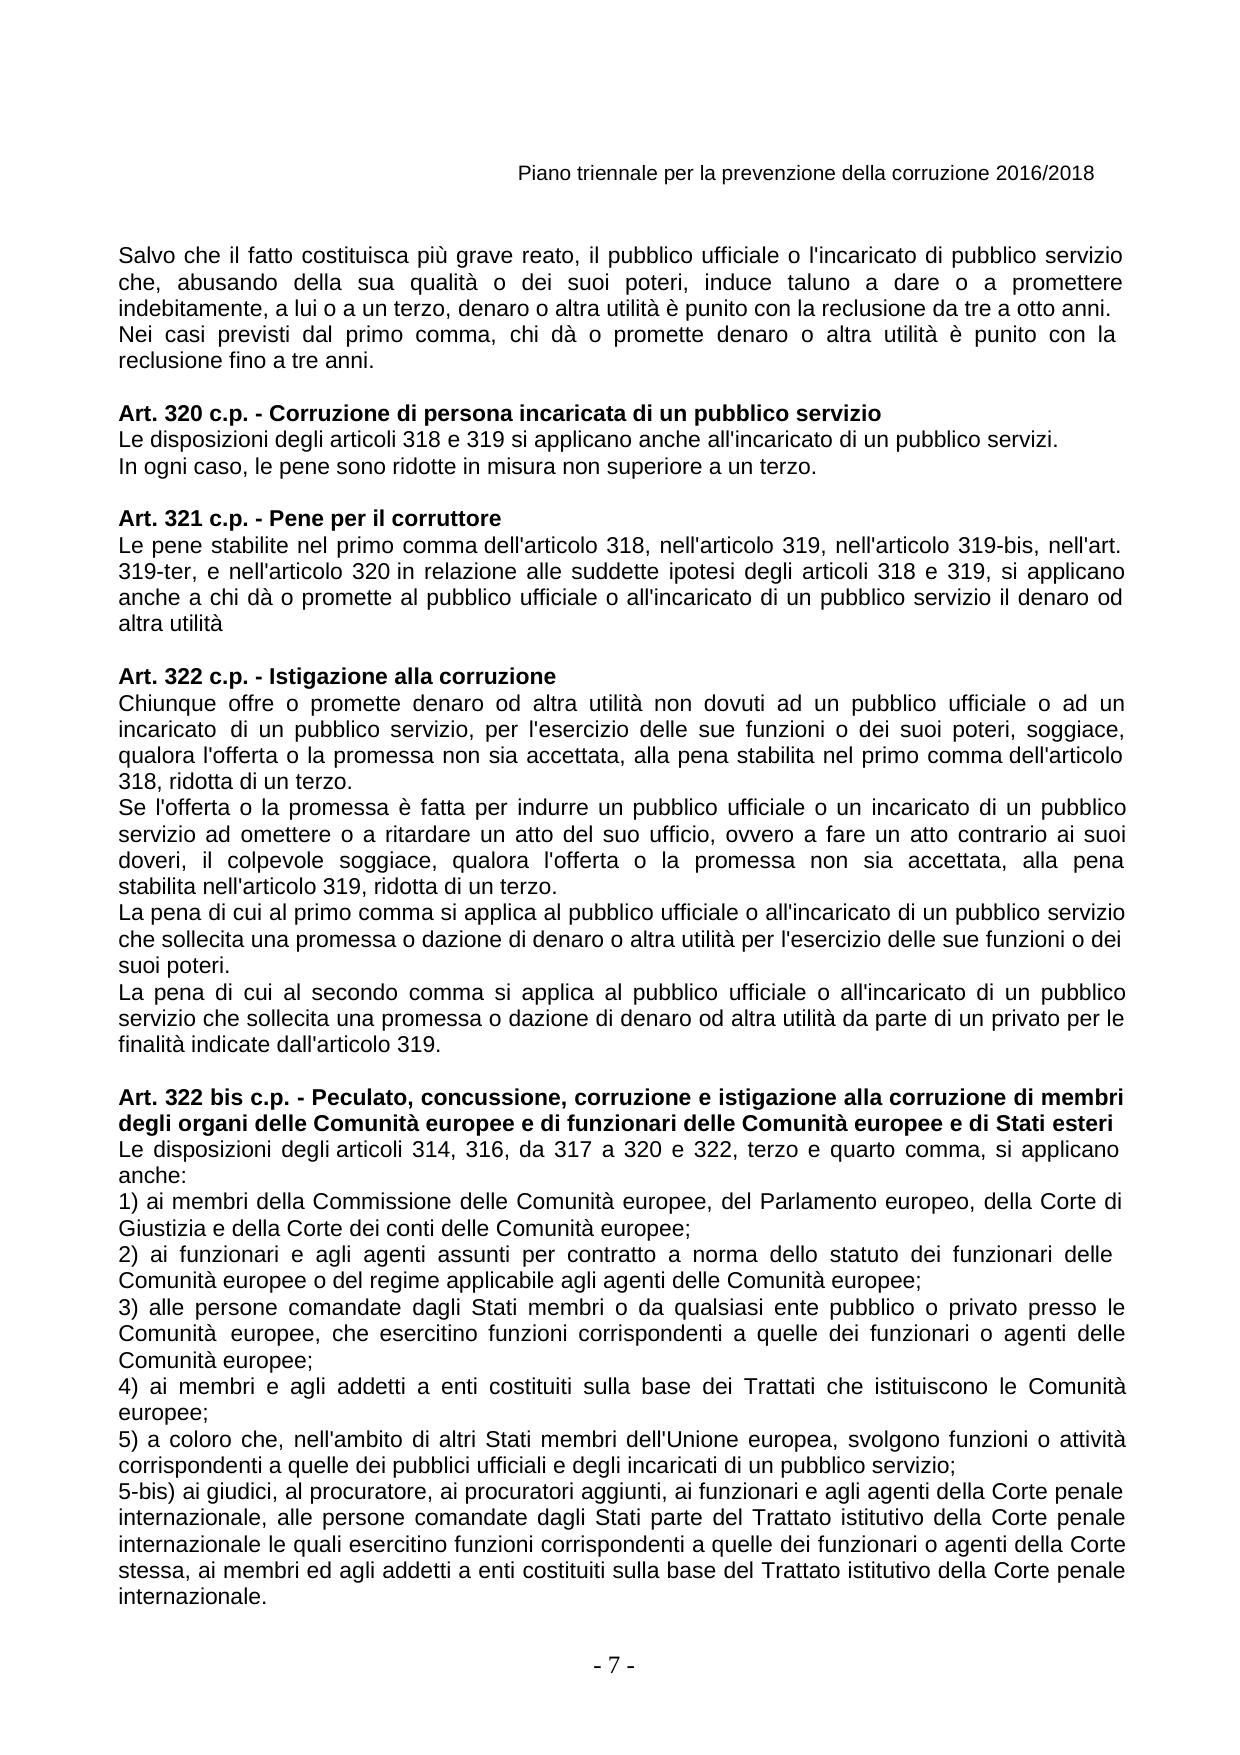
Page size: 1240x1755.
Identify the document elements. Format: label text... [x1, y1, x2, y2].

text Le disposizioni degli articoli 318 e 319 si applicano anche all'incaricato di un pubblico servizi. In ogni caso, le pene sono ridotte in misura non superiore a un terzo. [118, 426, 1061, 479]
text Salvo che il fatto costituisca più grave reato, il pubblico ufficiale o l'incaricato di pubblico servizio che, abusando della sua qualità o dei suoi poteri, induce taluno a dare o a promettere indebitamente, a lui o a un terzo, denaro o altra utilità è punito con la reclusione da tre a otto anni. Nei casi previsti dal primo comma, chi dà o promette denaro o altra utilità è punito con la reclusione fino a tre anni. [118, 242, 1126, 374]
text Art. 320 c.p. - Corruzione di persona incaricata di un pubblico servizio [118, 400, 883, 426]
text Chiunque offre o promette denaro od altra utilità non dovuti ad un pubblico ufficiale o ad un incaricato di un pubblico servizio, per l'esercizio delle sue funzioni o dei suoi poteri, soggiace, qualora l'offerta o la promessa non sia accettata, alla pena stabilita nel primo comma dell'articolo [118, 689, 1126, 769]
text Giustizia e della Corte dei conti delle Comunità europee; [118, 1215, 693, 1241]
text Art. 321 c.p. - Pene per il corruttore [118, 505, 504, 531]
text suoi poteri. [118, 953, 233, 978]
text 318, ridotta di un terzo. [118, 769, 356, 795]
text 1) ai membri della Commissione delle Comunità europee, del Parlamento europeo, della Corte di [118, 1189, 1126, 1215]
text 3) alle persone comandate dagli Stati membri o da qualsiasi ente pubblico o privato presso le Comunità europee, che esercitino funzioni corrispondenti a quelle dei funzionari o agenti delle Comunità europee; [118, 1294, 1126, 1373]
text La pena di cui al secondo comma si applica al pubblico ufficiale o all'incaricato di un pubblico servizio che sollecita una promessa o dazione di denaro od altra utilità da parte di un privato per le finalità indicate dall'articolo 319. [118, 978, 1126, 1058]
text 2) ai funzionari e agli agenti assunti per contratto a norma dello statuto dei funzionari delle [118, 1241, 1126, 1268]
text Comunità europee o del regime applicabile agli agenti delle Comunità europee; [118, 1268, 924, 1294]
text 5) a coloro che, nell'ambito di altri Stati membri dell'Unione europea, svolgono funzioni o attività corrispondenti a quelle dei pubblici ufficiali e degli incaricati di un pubblico servizio; [118, 1426, 1126, 1479]
text 319-ter, e nell'articolo 320 in relazione alle suddette ipotesi degli articoli 318 e 319, si applicano anche a chi dà o promette al pubblico ufficiale o all'incaricato di un pubblico servizio il denaro od [118, 558, 1126, 611]
text La pena di cui al primo comma si applica al pubblico ufficiale o all'incaricato di un pubblico servizio che sollecita una promessa o dazione di denaro o altra utilità per l'esercizio delle sue funzioni o dei [118, 900, 1126, 953]
text Le pene stabilite nel primo comma dell'articolo 318, nell'articolo 319, nell'articolo 319-bis, nell'art. [118, 532, 1126, 558]
text altra utilità [118, 611, 226, 637]
text 5-bis) ai giudici, al procuratore, ai procuratori aggiunti, ai funzionari e agli agenti della Corte penale [118, 1479, 1126, 1504]
text Art. 322 c.p. - Istigazione alla corruzione [118, 663, 558, 689]
text Se l'offerta o la promessa è fatta per indurre un pubblico ufficiale o un incaricato di un pubblico servizio ad omettere o a ritardare un atto del suo ufficio, ovvero a fare un atto contrario ai suoi doveri, il colpevole soggiace, qualora l'offerta o la promessa non sia accettata, alla pena stabilita nell'articolo 319, ridotta di un terzo. [118, 795, 1126, 899]
text internazionale, alle persone comandate dagli Stati parte del Trattato istitutivo della Corte penale internazionale le quali esercitino funzioni corrispondenti a quelle dei funzionari o agenti della Corte stessa, ai membri ed agli addetti a enti costituiti sulla base del Trattato istitutivo della Corte penale internazionale. [118, 1505, 1126, 1609]
text 4) ai membri e agli addetti a enti costituiti sulla base dei Trattati che istituiscono le Comunità europee; [118, 1373, 1126, 1426]
text Art. 322 bis c.p. - Peculato, concussione, corruzione e istigazione alla corruzione di membri degli organi delle Comunità europee e di funzionari delle Comunità europee e di Stati esteri Le disposizioni degli articoli 314, 316, da 317 a 320 e 322, terzo e quarto comma, si applicano anche: [118, 1083, 1126, 1189]
